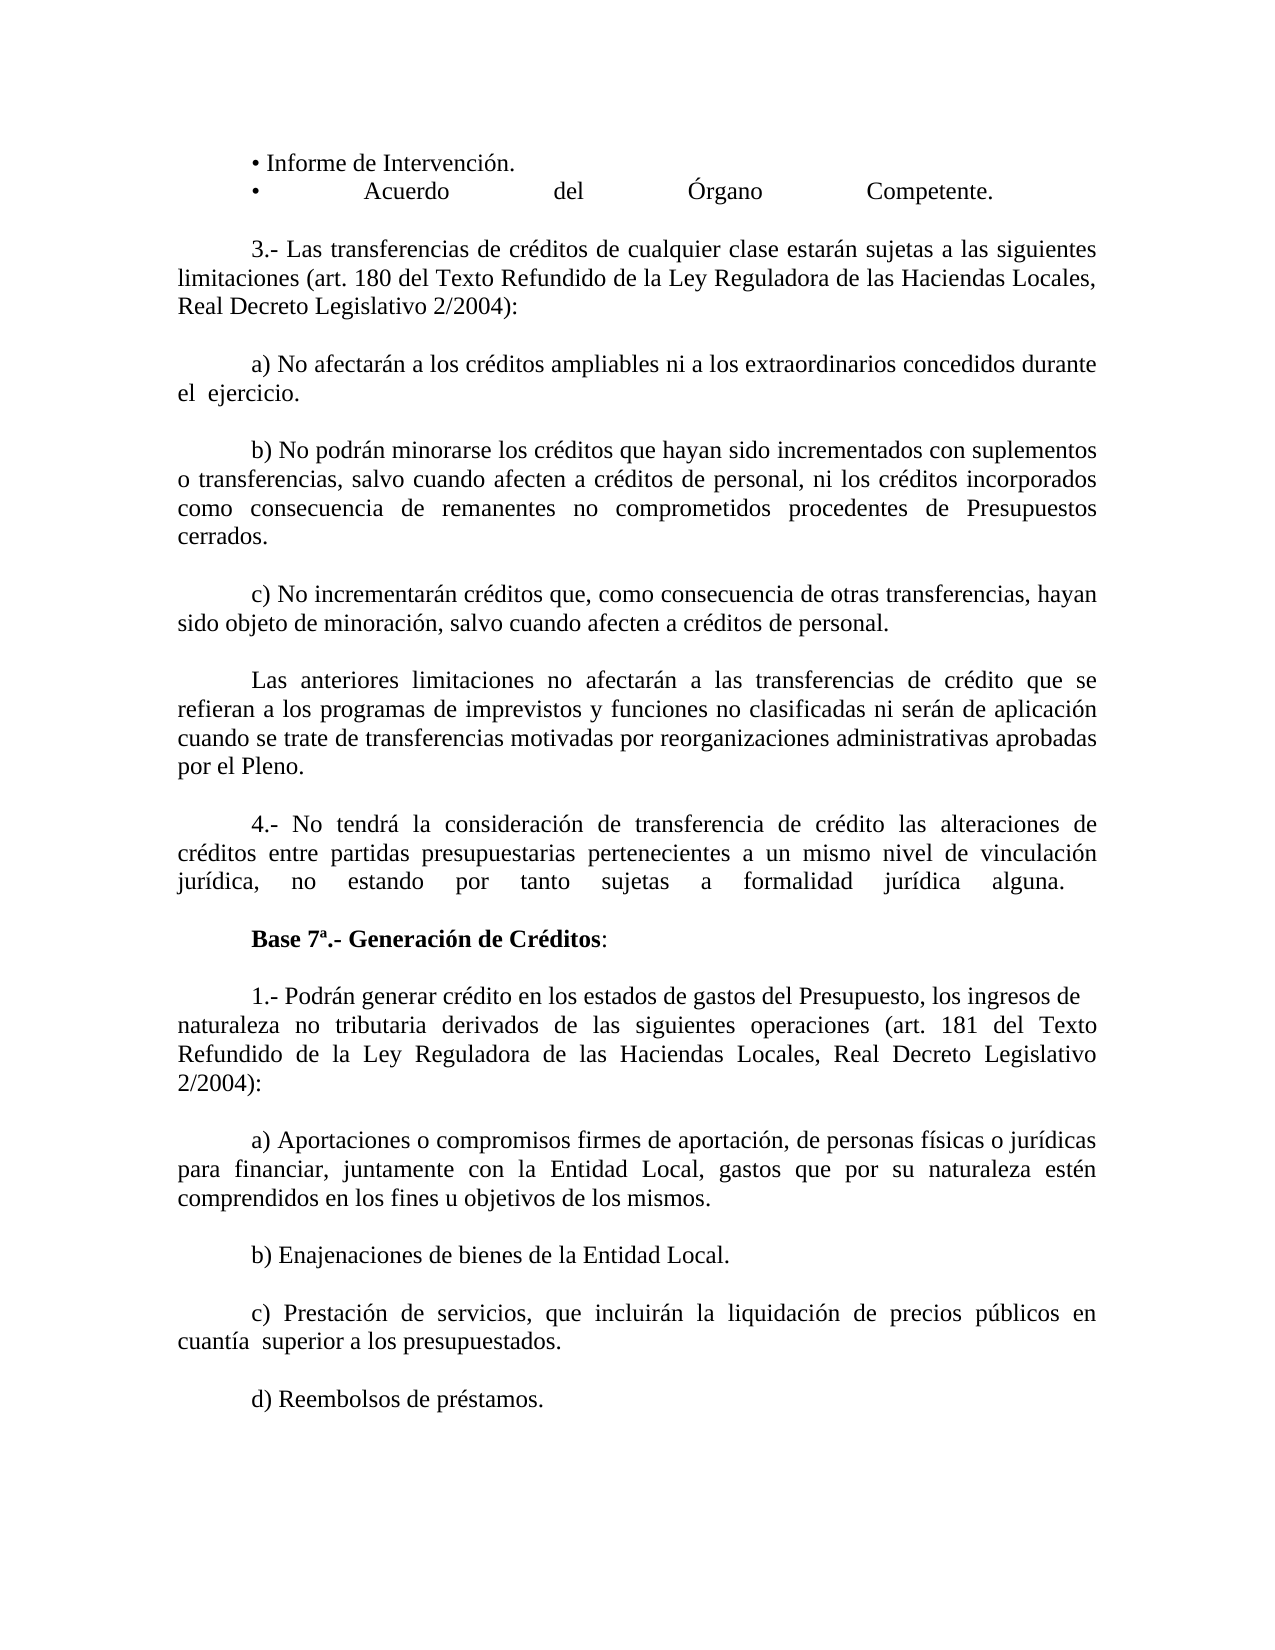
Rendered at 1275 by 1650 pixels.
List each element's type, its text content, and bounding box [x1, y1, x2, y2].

text d) Reembolsos de préstamos. [177, 1384, 1098, 1413]
text c) Prestación de servicios, que incluirán la liquidación de precios públicos en cuantía superior a los presupuestados. [177, 1298, 1098, 1355]
text c) No incrementarán créditos que, como consecuencia de otras transferencias, hayan sido objeto de minoración, salvo cuando afecten a créditos de personal. [177, 579, 1098, 636]
text Base 7ª.- Generación de Créditos: [177, 924, 1098, 953]
text b) No podrán minorarse los créditos que hayan sido incrementados con suplementos o transferencias, salvo cuando afecten a créditos de personal, ni los créditos incorporados como consecuencia de remanentes no comprometidos procedentes de Presupuestos cerrados. [177, 435, 1098, 550]
text • Acuerdo del Órgano Competente. [177, 176, 1098, 234]
text Las anteriores limitaciones no afectarán a las transferencias de crédito que se refieran a los programas de imprevistos y funciones no clasificadas ni serán de aplicación cuando se trate de transferencias motivadas por reorganizaciones administrativas aprobadas por el Pleno. [177, 665, 1098, 780]
text a) No afectarán a los créditos ampliables ni a los extraordinarios concedidos durante el ejercicio. [177, 349, 1098, 406]
text 1.- Podrán generar crédito en los estados de gastos del Presupuesto, los ingresos de [177, 981, 1098, 1010]
text a) Aportaciones o compromisos firmes de aportación, de personas físicas o jurídicas para financiar, juntamente con la Entidad Local, gastos que por su naturaleza estén comprendidos en los fines u objetivos de los mismos. [177, 1125, 1098, 1211]
text 3.- Las transferencias de créditos de cualquier clase estarán sujetas a las siguientes limitaciones (art. 180 del Texto Refundido de la Ley Reguladora de las Haciendas Locales, Real Decreto Legislativo 2/2004): [177, 234, 1098, 320]
text • Informe de Intervención. [177, 148, 1098, 176]
text naturaleza no tributaria derivados de las siguientes operaciones (art. 181 del Texto Refundido de la Ley Reguladora de las Haciendas Locales, Real Decreto Legislativo 2/2004): [177, 1010, 1098, 1096]
text 4.- No tendrá la consideración de transferencia de crédito las alteraciones de créditos entre partidas presupuestarias pertenecientes a un mismo nivel de vinculación jurídica, no estando por tanto sujetas a formalidad jurídica alguna. [177, 809, 1098, 924]
text b) Enajenaciones de bienes de la Entidad Local. [177, 1240, 1098, 1269]
